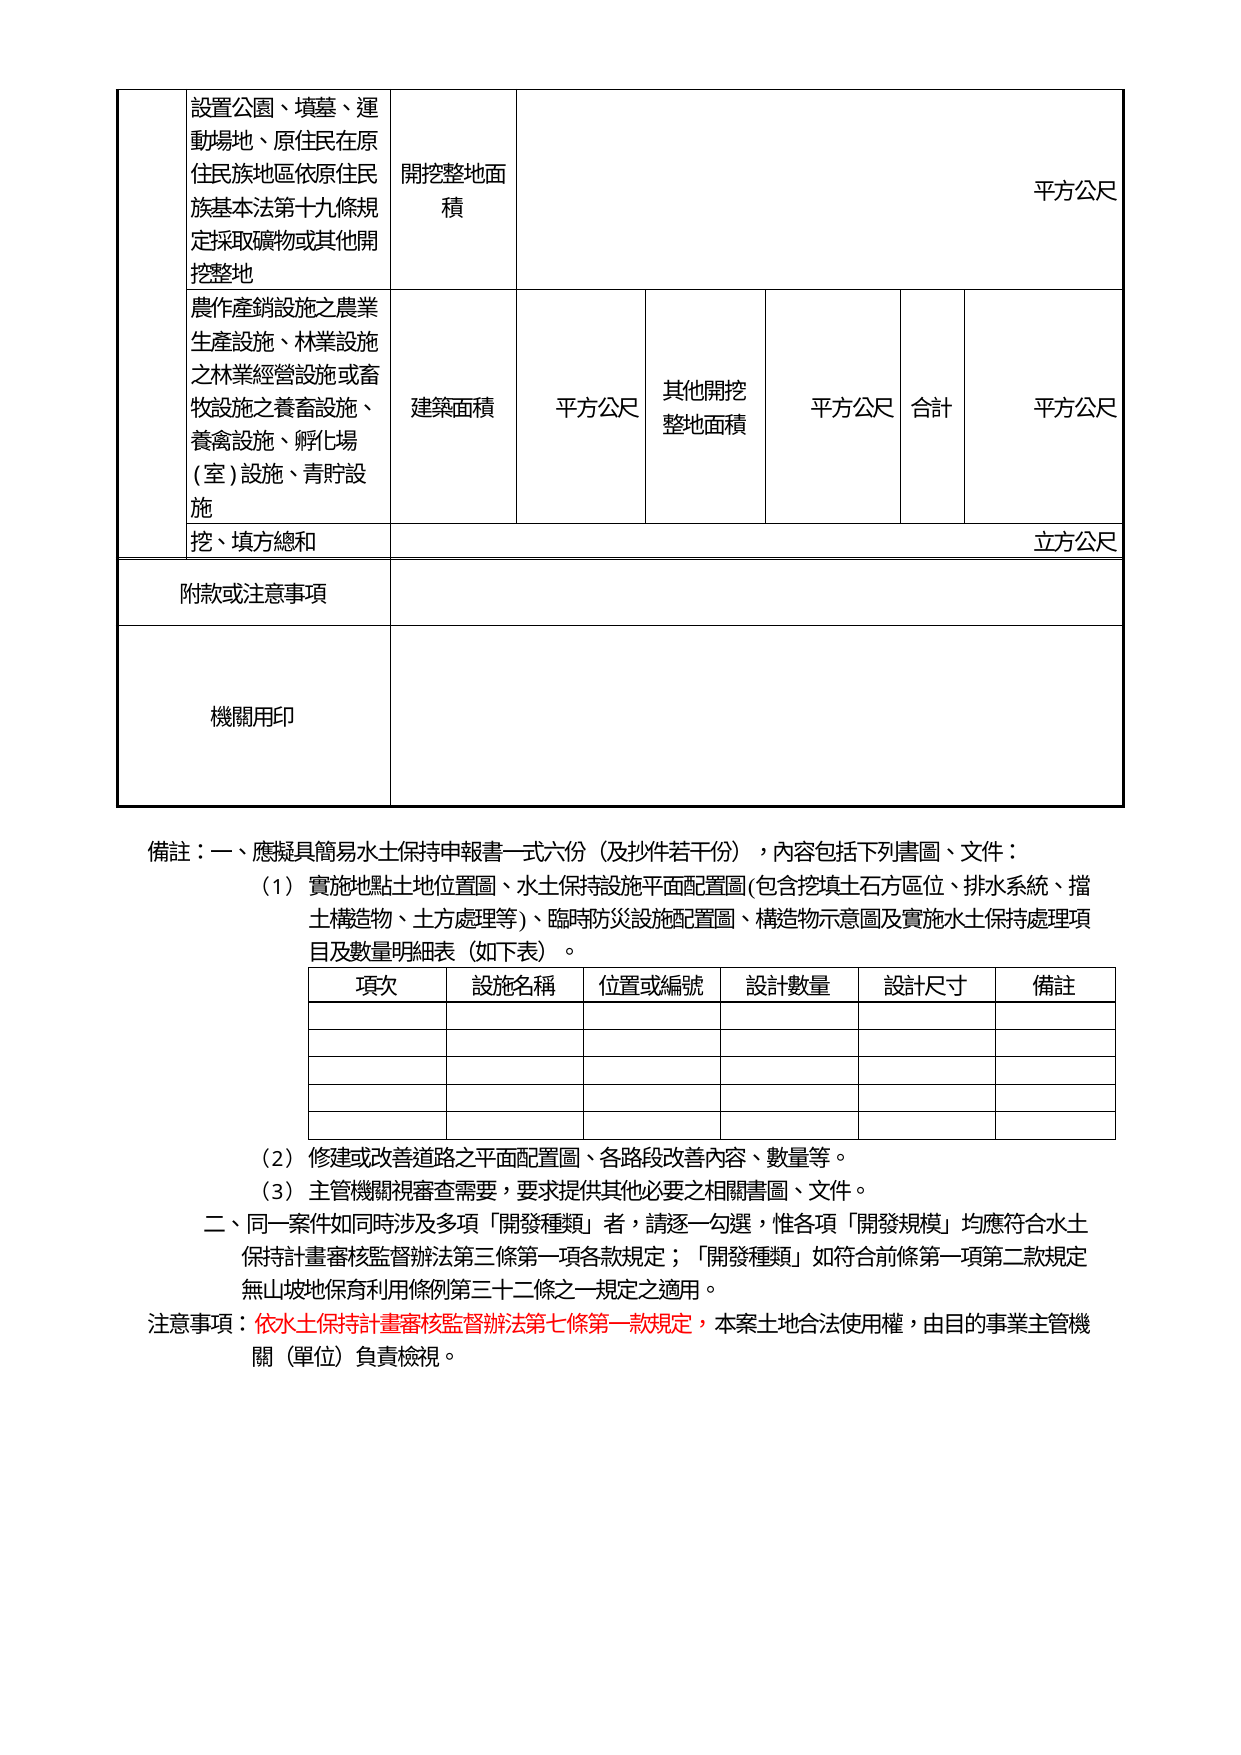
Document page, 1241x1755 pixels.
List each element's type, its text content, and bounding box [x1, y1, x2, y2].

table_cell 立方公尺 [391, 524, 1122, 557]
table_cell [584, 1003, 720, 1029]
table_cell [119, 90, 186, 557]
table_cell 平方公尺 [517, 90, 1122, 289]
table_cell [391, 560, 1122, 625]
table_cell 建築面積 [391, 290, 516, 523]
table_cell [996, 1003, 1115, 1029]
table_cell [859, 1085, 995, 1111]
table_cell [447, 1085, 583, 1111]
text 注意事項：依水土保持計畫審核監督辦法第七條第一款規定，本案土地合法使用權，由目的事業主管機關（單位）負責檢視。 [148, 1306, 1093, 1372]
table_cell [859, 1057, 995, 1084]
table_cell [721, 1030, 858, 1056]
list 修建或改善道路之平面配置圖、各路段改善內容、數量等。 [249, 1139, 1093, 1173]
table_header 備註 [996, 968, 1115, 1001]
table_cell [584, 1112, 720, 1138]
table_cell 開挖整地面積 [391, 90, 516, 289]
table_cell [584, 1085, 720, 1111]
text 二、同一案件如同時涉及多項「開發種類」者，請逐一勾選，惟各項「開發規模」均應符合水土保持計畫審核監督辦法第三條第一項各款規定；「開發種類」如符合前條第一項第二款規定，無山坡地保育利用條例第三十二條之一規定之適用。 [204, 1206, 1093, 1306]
table_cell [309, 1030, 446, 1056]
table_cell 平方公尺 [965, 290, 1122, 523]
table_header 位置或編號 [584, 968, 720, 1001]
table_cell [859, 1003, 995, 1029]
table_cell 機關用印 [119, 626, 390, 805]
table_header 設施名稱 [447, 968, 583, 1001]
table_cell [447, 1030, 583, 1056]
table_cell [721, 1085, 858, 1111]
table_header 設計數量 [721, 968, 858, 1001]
table_cell [859, 1030, 995, 1056]
table_cell [859, 1112, 995, 1138]
list 實施地點土地位置圖、水土保持設施平面配置圖(包含挖填土石方區位、排水系統、擋土構造物、土方處理等)、臨時防災設施配置圖、構造物示意圖及實施水土保持處理項目及數量明細表（如下表）。 [249, 867, 1093, 967]
table_cell [309, 1085, 446, 1111]
table_cell [584, 1057, 720, 1084]
text 備註：一、應擬具簡易水土保持申報書一式六份（及抄件若干份），內容包括下列書圖、文件： [148, 834, 1093, 867]
table_cell 附款或注意事項 [119, 560, 390, 625]
table_cell [309, 1057, 446, 1084]
table_cell [447, 1112, 583, 1138]
table_cell [996, 1057, 1115, 1084]
table_cell 平方公尺 [766, 290, 900, 523]
table_header 設計尺寸 [859, 968, 995, 1001]
table_cell [584, 1030, 720, 1056]
list 主管機關視審查需要，要求提供其他必要之相關書圖、文件。 [249, 1173, 1093, 1206]
table_cell [309, 1003, 446, 1029]
table_cell [721, 1112, 858, 1138]
table_cell [721, 1057, 858, 1084]
table_cell 其他開挖 整地面積 [646, 290, 765, 523]
table_cell 農作產銷設施之農業生產設施、林業設施之林業經營設施或畜牧設施之養畜設施、養禽設施、孵化場(室)設施、青貯設施 [187, 290, 390, 523]
table_cell [447, 1003, 583, 1029]
table_cell 平方公尺 [517, 290, 645, 523]
table_cell [391, 626, 1122, 805]
table_cell [721, 1003, 858, 1029]
table_cell 設置公園、墳墓、運動場地、原住民在原住民族地區依原住民族基本法第十九條規定採取礦物或其他開挖整地 [187, 90, 390, 289]
table_cell [996, 1030, 1115, 1056]
table_cell [447, 1057, 583, 1084]
table_cell 合計 [901, 290, 964, 523]
table_header 項次 [309, 968, 446, 1001]
table_cell [309, 1112, 446, 1138]
table_cell [996, 1085, 1115, 1111]
table_cell 挖、填方總和 [187, 524, 390, 557]
table_cell [996, 1112, 1115, 1138]
